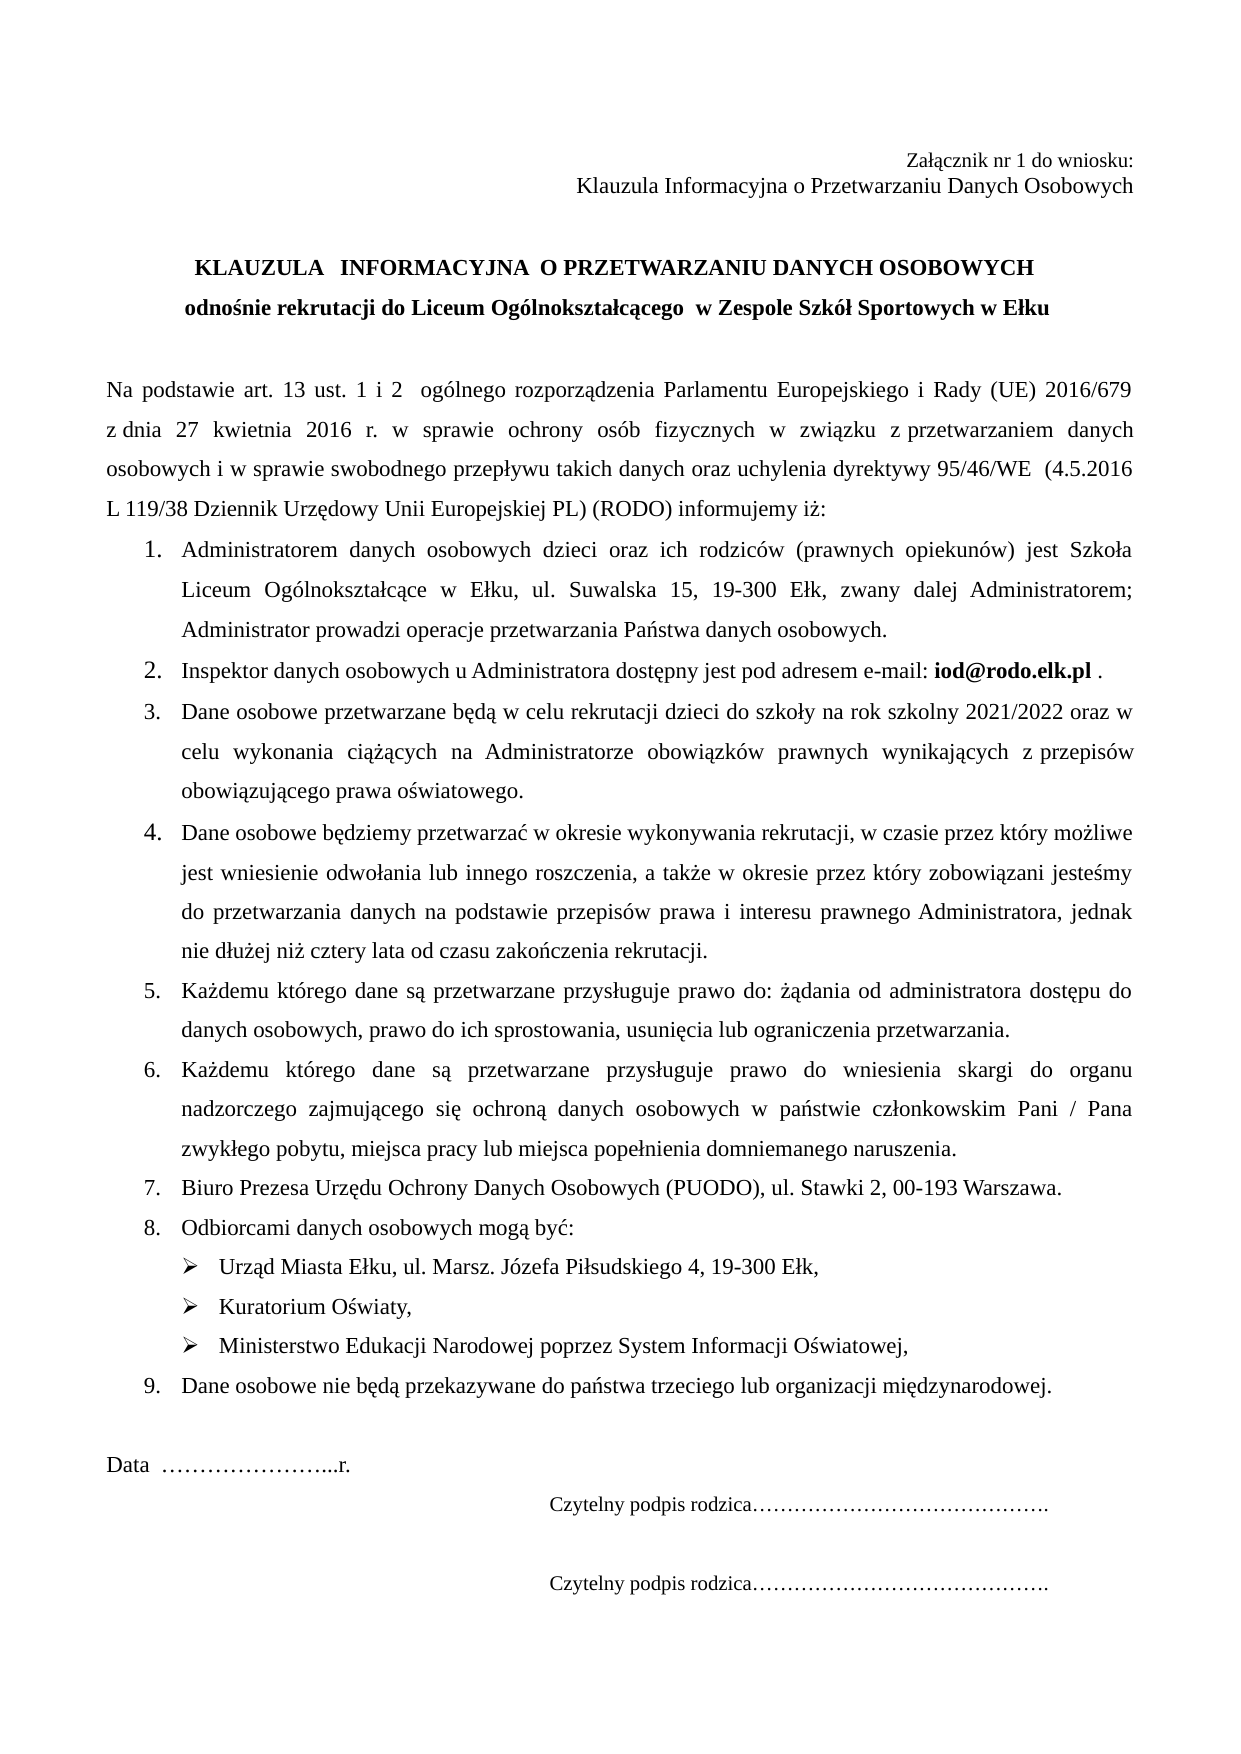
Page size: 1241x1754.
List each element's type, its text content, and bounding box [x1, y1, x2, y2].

list Dane osobowe nie będą przekazywane do państwa trzeciego lub organizacji międzynarodowej. [144, 1372, 1134, 1398]
list Administratorem danych osobowych dzieci oraz ich rodziców (prawnych opiekunów) jest Szkoła Liceum Ogólnokształcące w Ełku, ul. Suwalska 15, 19-300 Ełk, zwany dalej Administratorem; Administrator prowadzi operacje przetwarzania Państwa danych osobowych. [144, 534, 1134, 642]
list Dane osobowe będziemy przetwarzać w okresie wykonywania rekrutacji, w czasie przez który możliwe jest wniesienie odwołania lub innego roszczenia, a także w okresie przez który zobowiązani jesteśmy do przetwarzania danych na podstawie przepisów prawa i interesu prawnego Administratora, jednak nie dłużej niż cztery lata od czasu zakończenia rekrutacji. [144, 817, 1134, 964]
list Inspektor danych osobowych u Administratora dostępny jest pod adresem e-mail: iod@rodo.elk.pl . [144, 655, 1134, 684]
list Dane osobowe przetwarzane będą w celu rekrutacji dzieci do szkoły na rok szkolny 2021/2022 oraz w celu wykonania ciążących na Administratorze obowiązków prawnych wynikających z przepisów obowiązującego prawa oświatowego. [144, 698, 1134, 803]
list Każdemu którego dane są przetwarzane przysługuje prawo do: żądania od administratora dostępu do danych osobowych, prawo do ich sprostowania, usunięcia lub ograniczenia przetwarzania. [144, 977, 1134, 1043]
text Załącznik nr 1 do wniosku: [106, 148, 1134, 172]
text KLAUZULA INFORMACYJNA O PRZETWARZANIU DANYCH OSOBOWYCH [106, 254, 1134, 281]
list Urząd Miasta Ełku, ul. Marsz. Józefa Piłsudskiego 4, 19-300 Ełk, [181, 1253, 1134, 1280]
list Biuro Prezesa Urzędu Ochrony Danych Osobowych (PUODO), ul. Stawki 2, 00-193 Warszawa. [144, 1174, 1134, 1201]
text Klauzula Informacyjna o Przetwarzaniu Danych Osobowych [106, 172, 1134, 198]
text Czytelny podpis rodzica……………………………………. [106, 1569, 1134, 1596]
list Każdemu którego dane są przetwarzane przysługuje prawo do wniesienia skargi do organu nadzorczego zajmującego się ochroną danych osobowych w państwie członkowskim Pani / Pana zwykłego pobytu, miejsca pracy lub miejsca popełnienia domniemanego naruszenia. [144, 1056, 1134, 1161]
text Czytelny podpis rodzica……………………………………. [106, 1490, 1134, 1517]
list Ministerstwo Edukacji Narodowej poprzez System Informacji Oświatowej, [181, 1332, 1134, 1359]
text Na podstawie art. 13 ust. 1 i 2 ogólnego rozporządzenia Parlamentu Europejskiego i Rady (UE) 2016/679 z dnia 27 kwietnia 2016 r. w sprawie ochrony osób fizycznych w związku z przetwarzaniem danych osobowych i w sprawie swobodnego przepływu takich danych oraz uchylenia dyrektywy 95/46/WE (4.5.2016 L 119/38 Dziennik Urzędowy Unii Europejskiej PL) (RODO) informujemy iż: [106, 376, 1134, 521]
list Kuratorium Oświaty, [181, 1293, 1134, 1319]
list Odbiorcami danych osobowych mogą być: [144, 1214, 1134, 1240]
text Data …………………...r. [106, 1451, 1134, 1477]
text odnośnie rekrutacji do Liceum Ogólnokształcącego w Zespole Szkół Sportowych w Ełku [106, 294, 1134, 320]
